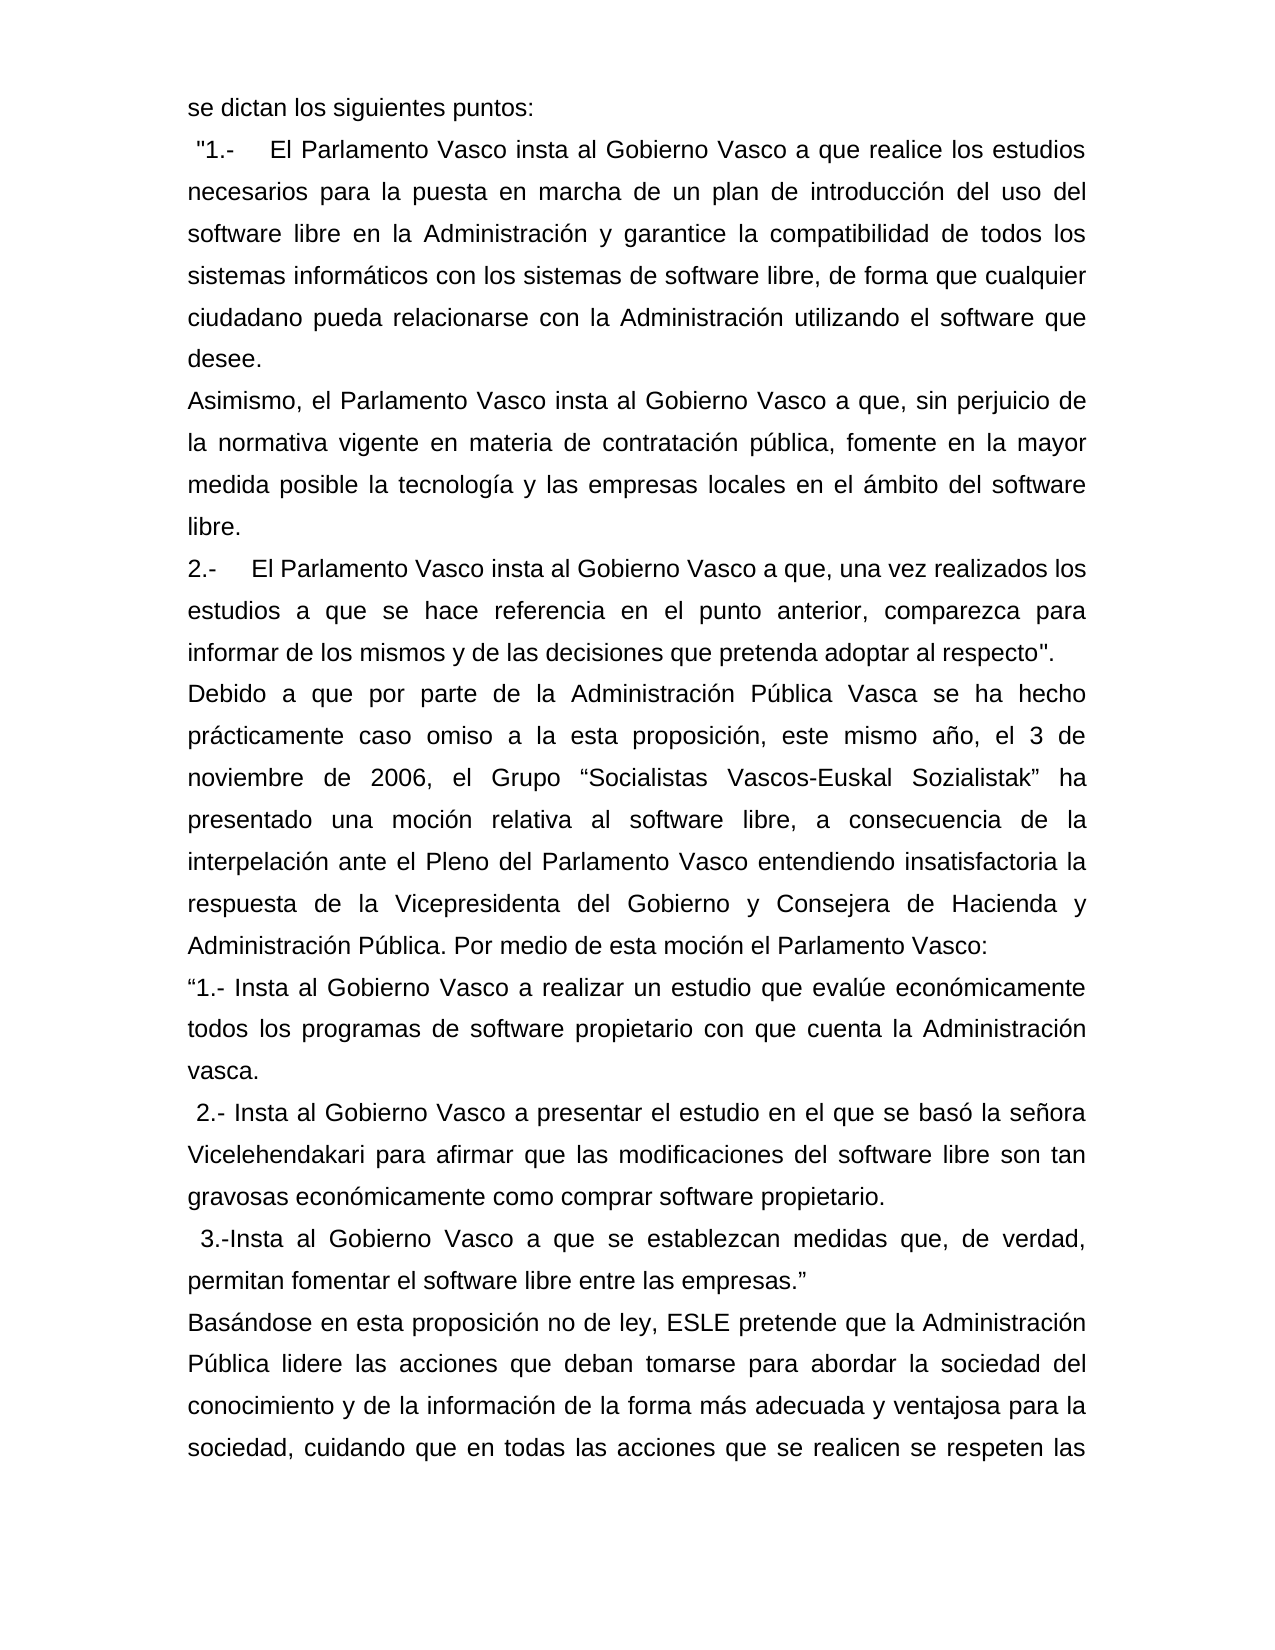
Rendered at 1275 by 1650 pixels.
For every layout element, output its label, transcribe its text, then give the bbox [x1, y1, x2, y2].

text Asimismo, el Parlamento Vasco insta al Gobierno Vasco a que, sin perjuicio de la normativa vigente en materia de contratación pública, fomente en la mayor medida posible la tecnología y las empresas locales en el ámbito del software libre. [187, 387, 1088, 541]
text 3.-Insta al Gobierno Vasco a que se establezcan medidas que, de verdad, permitan fomentar el software libre entre las empresas.” [187, 1224, 1088, 1294]
text 2.- El Parlamento Vasco insta al Gobierno Vasco a que, una vez realizados los estudios a que se hace referencia en el punto anterior, comparezca para informar de los mismos y de las decisiones que pretenda adoptar al respecto". [187, 554, 1088, 666]
text “1.- Insta al Gobierno Vasco a realizar un estudio que evalúe económicamente todos los programas de software propietario con que cuenta la Administración vasca. [187, 973, 1088, 1085]
text se dictan los siguientes puntos: [187, 94, 1088, 122]
text Debido a que por parte de la Administración Pública Vasca se ha hecho prácticamente caso omiso a la esta proposición, este mismo año, el 3 de noviembre de 2006, el Grupo “Socialistas Vascos-Euskal Sozialistak” ha presentado una moción relativa al software libre, a consecuencia de la interpelación ante el Pleno del Parlamento Vasco entendiendo insatisfactoria la respuesta de la Vicepresidenta del Gobierno y Consejera de Hacienda y Administración Pública. Por medio de esta moción el Parlamento Vasco: [187, 680, 1088, 959]
text Basándose en esta proposición no de ley, ESLE pretende que la Administración Pública lidere las acciones que deban tomarse para abordar la sociedad del conocimiento y de la información de la forma más adecuada y ventajosa para la sociedad, cuidando que en todas las acciones que se realicen se respeten las [187, 1308, 1088, 1462]
text "1.- El Parlamento Vasco insta al Gobierno Vasco a que realice los estudios necesarios para la puesta en marcha de un plan de introducción del uso del software libre en la Administración y garantice la compatibilidad de todos los sistemas informáticos con los sistemas de software libre, de forma que cualquier ciudadano pueda relacionarse con la Administración utilizando el software que desee. [187, 136, 1088, 373]
text 2.- Insta al Gobierno Vasco a presentar el estudio en el que se basó la señora Vicelehendakari para afirmar que las modificaciones del software libre son tan gravosas económicamente como comprar software propietario. [187, 1099, 1088, 1211]
